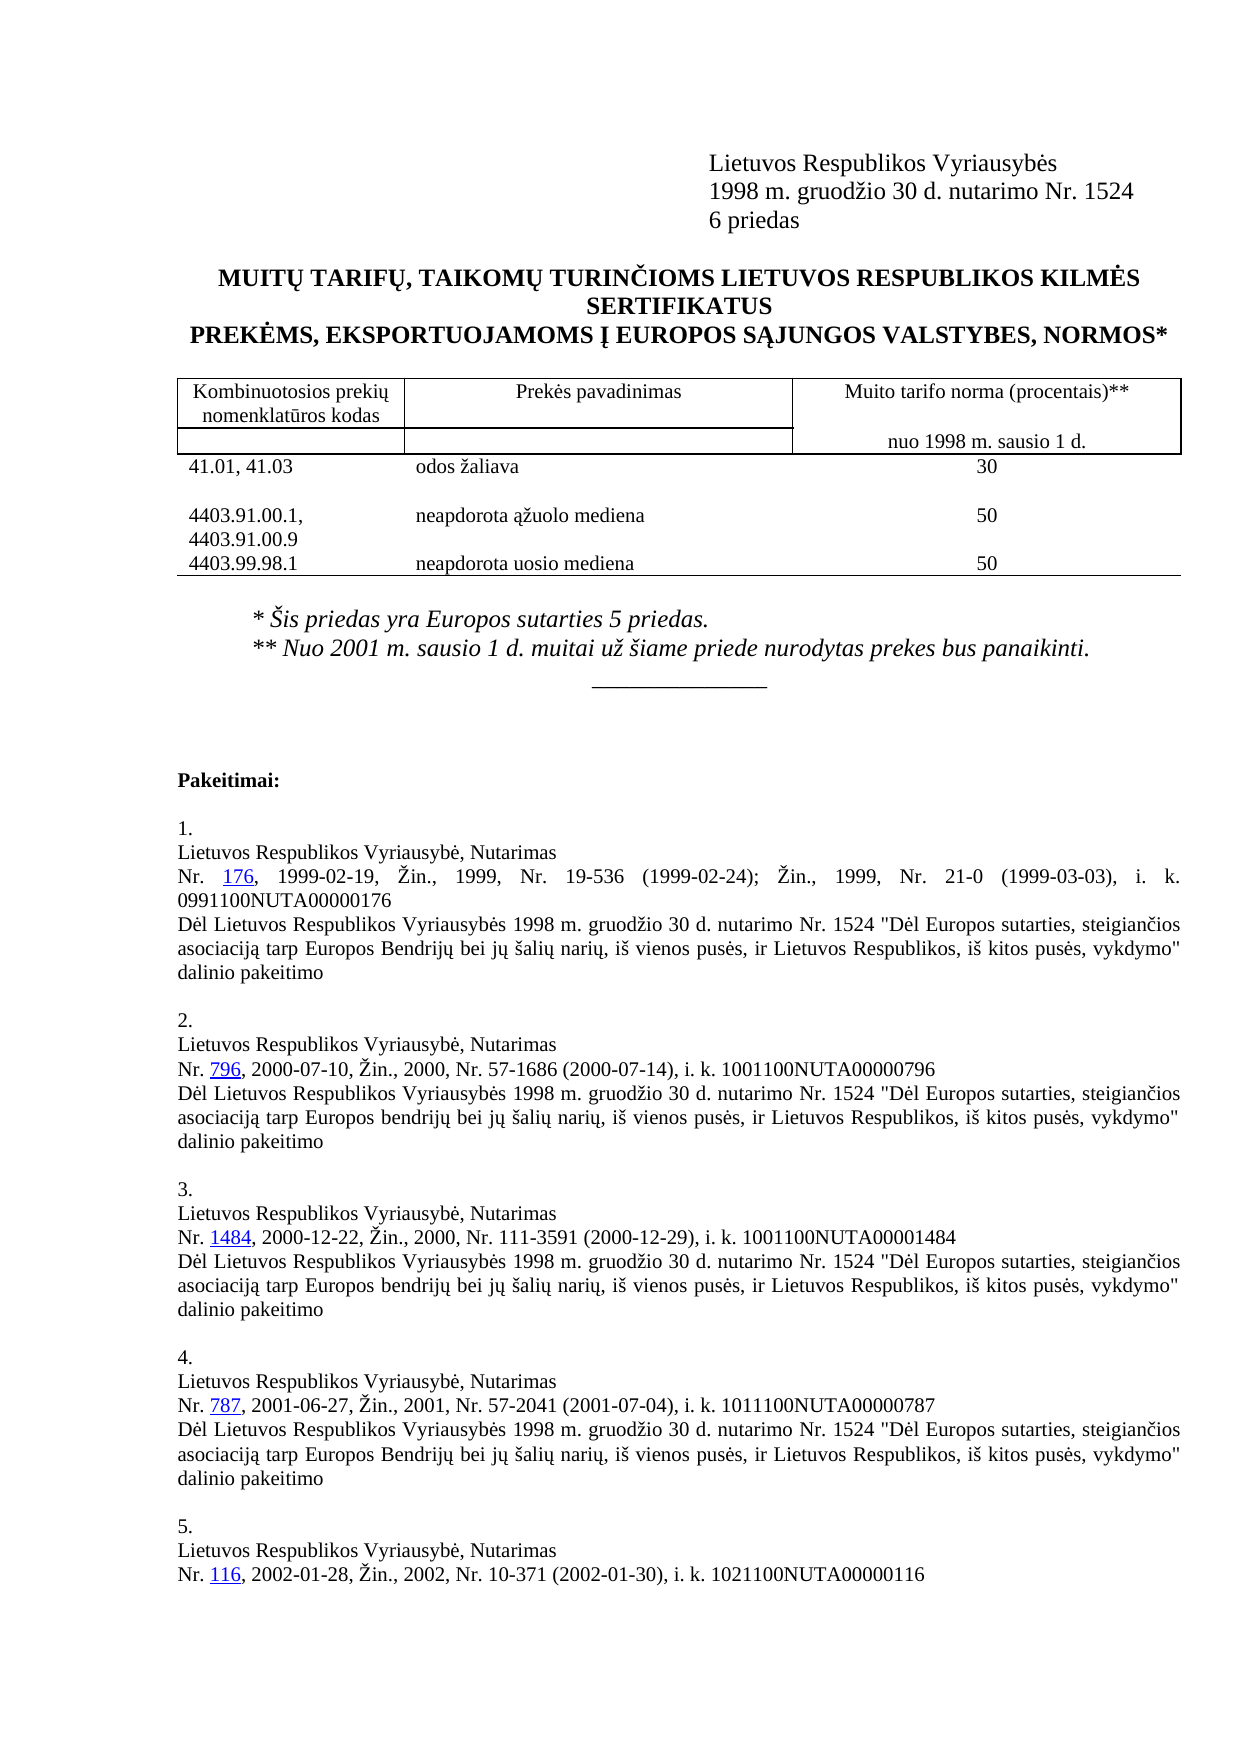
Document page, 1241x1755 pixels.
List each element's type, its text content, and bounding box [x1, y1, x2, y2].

table_cell [405, 429, 792, 453]
text 5. [177, 1514, 1181, 1538]
text Pakeitimai: [177, 768, 1181, 792]
text Nr. 1484, 2000-12-22, Žin., 2000, Nr. 111-3591 (2000-12-29), i. k. 1001100NUTA00001484 [177, 1225, 1181, 1249]
table_header Prekės pavadinimas [405, 379, 792, 427]
text Lietuvos Respublikos Vyriausybė, Nutarimas [177, 1369, 1181, 1393]
text ** Nuo 2001 m. sausio 1 d. muitai už šiame priede nurodytas prekes bus panaikinti. [177, 633, 1181, 662]
text ______________ [177, 662, 1181, 691]
table_cell neapdorota uosio mediena [404, 551, 793, 575]
text * Šis priedas yra Europos sutarties 5 priedas. [177, 604, 1181, 633]
table_cell neapdorota ąžuolo mediena [404, 503, 793, 551]
text Nr. 116, 2002-01-28, Žin., 2002, Nr. 10-371 (2002-01-30), i. k. 1021100NUTA00000116 [177, 1562, 1181, 1586]
text 6 priedas [177, 205, 1181, 234]
table_header Muito tarifo norma (procentais)** [793, 379, 1180, 427]
table_cell odos žaliava [404, 455, 793, 503]
text Dėl Lietuvos Respublikos Vyriausybės 1998 m. gruodžio 30 d. nutarimo Nr. 1524 "Dėl Europos sutarties, steigiančios asociaciją tarp Europos bendrijų bei jų šalių narių, iš vienos pusės, ir Lietuvos Respublikos, iš kitos pusės, vykdymo" dalinio pakeitimo [177, 1249, 1181, 1321]
text Lietuvos Respublikos Vyriausybė, Nutarimas [177, 840, 1181, 864]
text 2. [177, 1008, 1181, 1032]
text Lietuvos Respublikos Vyriausybė, Nutarimas [177, 1201, 1181, 1225]
table_cell nuo 1998 m. sausio 1 d. [793, 427, 1180, 453]
table_cell 41.01, 41.03 [177, 455, 404, 503]
table_cell 30 [793, 455, 1181, 503]
text 1. [177, 816, 1181, 840]
table_cell 4403.91.00.1, 4403.91.00.9 [177, 503, 404, 551]
table_cell 50 [793, 551, 1181, 575]
table_cell 4403.99.98.1 [177, 551, 404, 575]
table_header Kombinuotosios prekių nomenklatūros kodas [178, 379, 404, 427]
text Nr. 796, 2000-07-10, Žin., 2000, Nr. 57-1686 (2000-07-14), i. k. 1001100NUTA00000796 [177, 1056, 1181, 1081]
text Lietuvos Respublikos Vyriausybės [177, 148, 1181, 176]
text 1998 m. gruodžio 30 d. nutarimo Nr. 1524 [177, 176, 1181, 205]
text 3. [177, 1177, 1181, 1201]
text Dėl Lietuvos Respublikos Vyriausybės 1998 m. gruodžio 30 d. nutarimo Nr. 1524 "Dėl Europos sutarties, steigiančios asociaciją tarp Europos bendrijų bei jų šalių narių, iš vienos pusės, ir Lietuvos Respublikos, iš kitos pusės, vykdymo" dalinio pakeitimo [177, 1081, 1181, 1153]
text PREKĖMS, EKSPORTUOJAMOMS Į EUROPOS SĄJUNGOS VALSTYBES, NORMOS* [177, 320, 1181, 349]
text Dėl Lietuvos Respublikos Vyriausybės 1998 m. gruodžio 30 d. nutarimo Nr. 1524 "Dėl Europos sutarties, steigiančios asociaciją tarp Europos Bendrijų bei jų šalių narių, iš vienos pusės, ir Lietuvos Respublikos, iš kitos pusės, vykdymo" dalinio pakeitimo [177, 912, 1181, 984]
text Nr. 176, 1999-02-19, Žin., 1999, Nr. 19-536 (1999-02-24); Žin., 1999, Nr. 21-0 (1999-03-03), i. k. 0991100NUTA00000176 [177, 864, 1181, 912]
text MUITŲ TARIFŲ, TAIKOMŲ TURINČIOMS LIETUVOS RESPUBLIKOS KILMĖS SERTIFIKATUS [177, 263, 1181, 320]
text Lietuvos Respublikos Vyriausybė, Nutarimas [177, 1538, 1181, 1562]
text Lietuvos Respublikos Vyriausybė, Nutarimas [177, 1032, 1181, 1056]
text Dėl Lietuvos Respublikos Vyriausybės 1998 m. gruodžio 30 d. nutarimo Nr. 1524 "Dėl Europos sutarties, steigiančios asociaciją tarp Europos Bendrijų bei jų šalių narių, iš vienos pusės, ir Lietuvos Respublikos, iš kitos pusės, vykdymo" dalinio pakeitimo [177, 1417, 1181, 1489]
table_cell 50 [793, 503, 1181, 551]
table_cell [178, 429, 404, 453]
text 4. [177, 1345, 1181, 1369]
text Nr. 787, 2001-06-27, Žin., 2001, Nr. 57-2041 (2001-07-04), i. k. 1011100NUTA00000787 [177, 1393, 1181, 1417]
